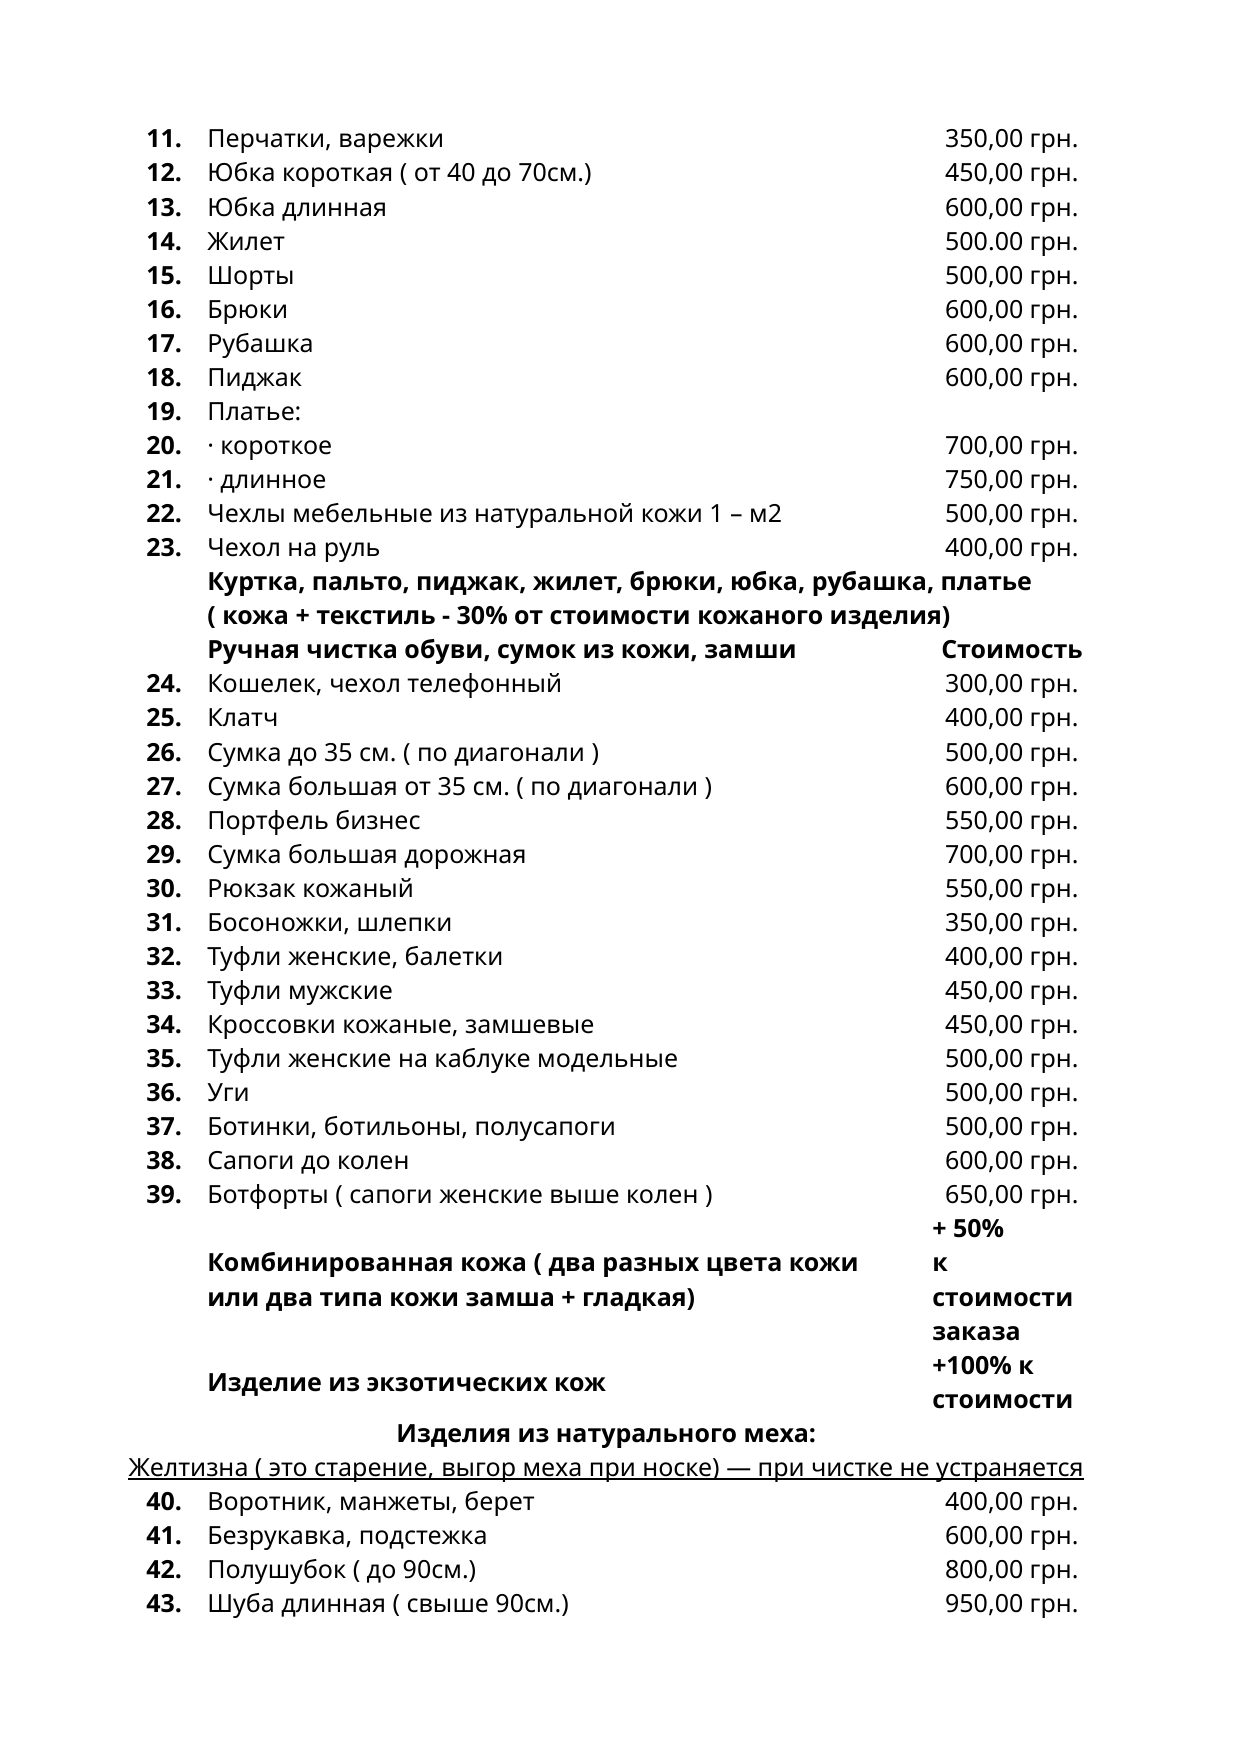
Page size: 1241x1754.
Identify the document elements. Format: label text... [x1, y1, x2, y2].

table_cell 11. [121, 121, 207, 155]
table_cell [121, 632, 207, 666]
table_cell 23. [121, 530, 207, 564]
table_cell [932, 394, 1091, 428]
table_cell 500.00 грн. [932, 223, 1091, 257]
table_cell Ботфорты ( сапоги женские выше колен ) [207, 1177, 932, 1211]
table_cell Юбка короткая ( от 40 до 70см.) [207, 155, 932, 189]
table_header [118, 118, 1122, 1623]
table_cell 600,00 грн. [932, 189, 1091, 223]
table_cell Рубашка [207, 325, 932, 359]
table_cell 400,00 грн. [932, 530, 1091, 564]
table_cell 18. [121, 360, 207, 393]
table_cell [121, 564, 207, 632]
table_cell 31. [121, 905, 207, 938]
table_cell 30. [121, 870, 207, 904]
table_cell 21. [121, 462, 207, 496]
table_cell Сумка до 35 см. ( по диагонали ) [207, 734, 932, 768]
table_cell Кроссовки кожаные, замшевые [207, 1007, 932, 1041]
table_cell 43. [121, 1586, 207, 1620]
table_cell Пиджак [207, 360, 932, 393]
table_cell 33. [121, 973, 207, 1007]
table_cell 300,00 грн. [932, 666, 1091, 700]
table_cell [121, 1211, 207, 1347]
table_cell Комбинированная кожа ( два разных цвета кожи или два типа кожи замша + гладкая) [207, 1211, 932, 1347]
table_cell Туфли женские, балетки [207, 939, 932, 973]
table_cell Босоножки, шлепки [207, 905, 932, 938]
table_cell Портфель бизнес [207, 802, 932, 836]
table_cell 24. [121, 666, 207, 700]
table_cell 600,00 грн. [932, 1518, 1091, 1552]
table_cell 650,00 грн. [932, 1177, 1091, 1211]
table_cell 600,00 грн. [932, 291, 1091, 325]
table_cell 350,00 грн. [932, 905, 1091, 938]
table_cell Уги [207, 1075, 932, 1109]
table_cell 32. [121, 939, 207, 973]
table_cell Жилет [207, 223, 932, 257]
table_cell 29. [121, 836, 207, 870]
table_cell Желтизна ( это старение, выгор меха при носке) — при чистке не устраняется [121, 1450, 1091, 1483]
table_cell Туфли мужские [207, 973, 932, 1007]
table_cell Куртка, пальто, пиджак, жилет, брюки, юбка, рубашка, платье ( кожа + текстиль - 30% от стоимости кожаного изделия) [207, 564, 1091, 632]
table_cell 750,00 грн. [932, 462, 1091, 496]
table_cell 500,00 грн. [932, 1075, 1091, 1109]
table_cell Брюки [207, 291, 932, 325]
table_cell Ботинки, ботильоны, полусапоги [207, 1109, 932, 1143]
table_cell 500,00 грн. [932, 1041, 1091, 1075]
table_cell 550,00 грн. [932, 870, 1091, 904]
table_cell +100% к стоимости [932, 1347, 1091, 1415]
table_cell 500,00 грн. [932, 734, 1091, 768]
table_cell Шуба длинная ( свыше 90см.) [207, 1586, 932, 1620]
table_cell 22. [121, 496, 207, 530]
table_cell [121, 1347, 207, 1415]
table_cell 25. [121, 700, 207, 734]
table_cell 500,00 грн. [932, 496, 1091, 530]
table_cell Сумка большая от 35 см. ( по диагонали ) [207, 768, 932, 802]
table_cell 36. [121, 1075, 207, 1109]
table_cell 400,00 грн. [932, 700, 1091, 734]
table_cell 34. [121, 1007, 207, 1041]
table_cell 39. [121, 1177, 207, 1211]
table_cell 700,00 грн. [932, 836, 1091, 870]
table_cell 500,00 грн. [932, 257, 1091, 291]
table_cell 800,00 грн. [932, 1552, 1091, 1586]
table_cell 19. [121, 394, 207, 428]
table_cell Юбка длинная [207, 189, 932, 223]
table_cell Изделия из натурального меха: [121, 1415, 1091, 1449]
table_cell 600,00 грн. [932, 768, 1091, 802]
table_cell 16. [121, 291, 207, 325]
table_cell 15. [121, 257, 207, 291]
table_cell 42. [121, 1552, 207, 1586]
table_cell Клатч [207, 700, 932, 734]
table_cell 13. [121, 189, 207, 223]
table_cell Платье: [207, 394, 932, 428]
table_cell 400,00 грн. [932, 939, 1091, 973]
table_cell 550,00 грн. [932, 802, 1091, 836]
table_cell 12. [121, 155, 207, 189]
table_cell Полушубок ( до 90см.) [207, 1552, 932, 1586]
table_cell Перчатки, варежки [207, 121, 932, 155]
table_cell Кошелек, чехол телефонный [207, 666, 932, 700]
table_cell 400,00 грн. [932, 1484, 1091, 1518]
table_cell 450,00 грн. [932, 973, 1091, 1007]
table_cell 38. [121, 1143, 207, 1177]
table_cell Туфли женские на каблуке модельные [207, 1041, 932, 1075]
table_cell Воротник, манжеты, берет [207, 1484, 932, 1518]
table_cell 26. [121, 734, 207, 768]
table_cell 17. [121, 325, 207, 359]
table_cell 40. [121, 1484, 207, 1518]
table_cell Ручная чистка обуви, сумок из кожи, замши [207, 632, 932, 666]
table_cell 600,00 грн. [932, 1143, 1091, 1177]
table_cell Рюкзак кожаный [207, 870, 932, 904]
table_cell · длинное [207, 462, 932, 496]
table_cell · короткое [207, 428, 932, 462]
table_cell Безрукавка, подстежка [207, 1518, 932, 1552]
table_cell 600,00 грн. [932, 325, 1091, 359]
table_cell Чехол на руль [207, 530, 932, 564]
table_cell 950,00 грн. [932, 1586, 1091, 1620]
table_cell Стоимость [932, 632, 1091, 666]
table_cell 700,00 грн. [932, 428, 1091, 462]
table_cell 37. [121, 1109, 207, 1143]
table_cell Чехлы мебельные из натуральной кожи 1 – м2 [207, 496, 932, 530]
table_cell Сапоги до колен [207, 1143, 932, 1177]
table_cell Шорты [207, 257, 932, 291]
table_cell 27. [121, 768, 207, 802]
table_cell 28. [121, 802, 207, 836]
table_cell 600,00 грн. [932, 360, 1091, 393]
table_cell 350,00 грн. [932, 121, 1091, 155]
table_cell 450,00 грн. [932, 1007, 1091, 1041]
table_cell 500,00 грн. [932, 1109, 1091, 1143]
table_cell 35. [121, 1041, 207, 1075]
table_cell + 50% к стоимости заказа [932, 1211, 1091, 1347]
table_cell 450,00 грн. [932, 155, 1091, 189]
table_cell Изделие из экзотических кож [207, 1347, 932, 1415]
table_cell 14. [121, 223, 207, 257]
table_cell Сумка большая дорожная [207, 836, 932, 870]
table_cell 41. [121, 1518, 207, 1552]
table_cell 20. [121, 428, 207, 462]
